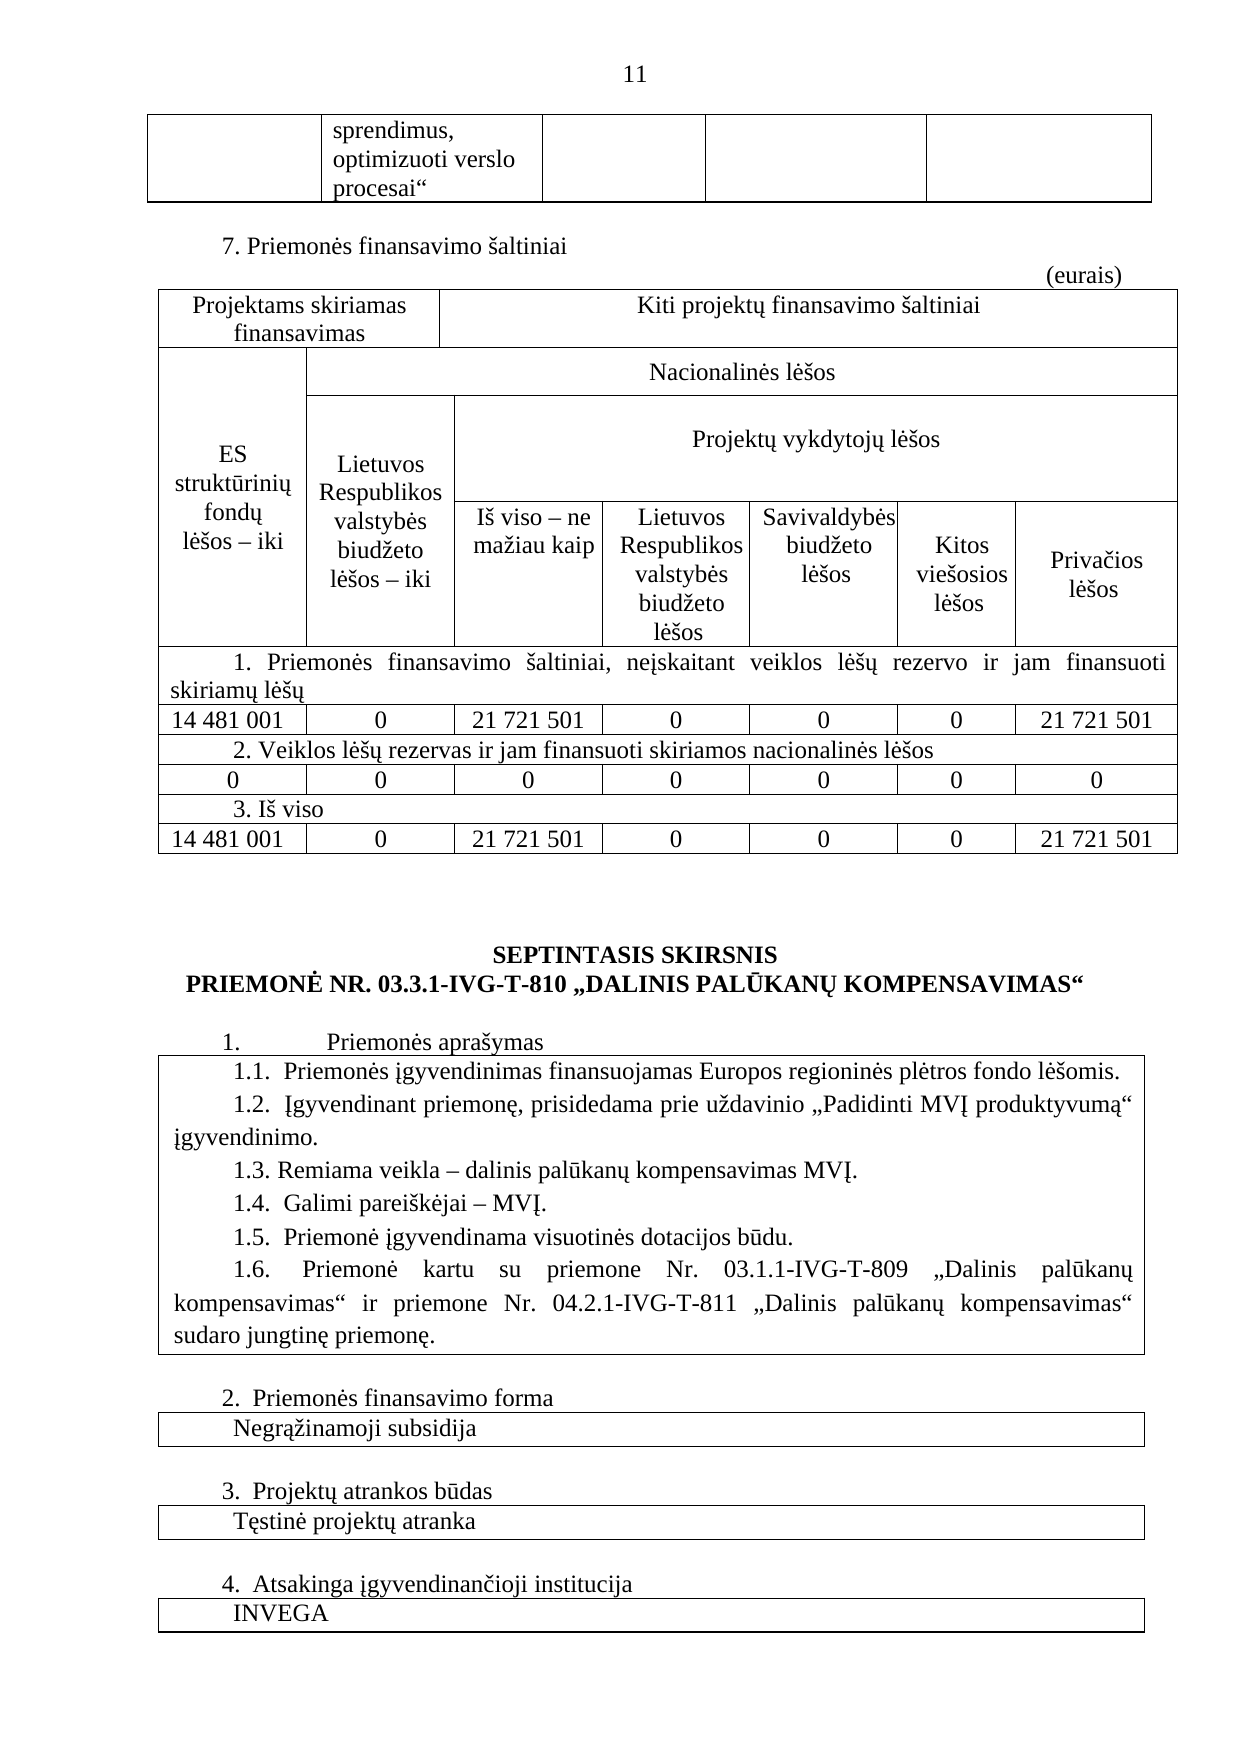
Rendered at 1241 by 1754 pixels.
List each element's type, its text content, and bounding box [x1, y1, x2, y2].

table_cell 21 721 501 [1016, 824, 1177, 853]
table_header Negrąžinamoji subsidija [159, 1413, 1144, 1446]
table_cell [706, 115, 926, 201]
table_cell Lietuvos Respublikos valstybės biudžeto lėšos – iki [307, 396, 454, 646]
table_cell 0 [898, 824, 1015, 853]
table_cell 0 [603, 705, 749, 734]
table_cell 21 721 501 [455, 705, 602, 734]
table_cell 0 [750, 824, 897, 853]
table_cell 21 721 501 [455, 824, 602, 853]
table_cell 0 [1016, 765, 1177, 793]
table_cell sprendimus, optimizuoti verslo procesai“ [322, 115, 542, 201]
table_cell 1.2. Įgyvendinant priemonę, prisidedama prie uždavinio „Padidinti MVĮ produktyvumą“ įgyvendinimo. [159, 1090, 1144, 1156]
table_cell 14 481 001 [159, 705, 306, 734]
table_cell 0 [307, 765, 454, 793]
table_cell 0 [898, 765, 1015, 793]
text (eurais) [222, 260, 1122, 289]
table_cell Projektų vykdytojų lėšos [455, 396, 1177, 501]
table_cell Savivaldybės biudžeto lėšos [750, 502, 897, 646]
table_cell 0 [455, 765, 602, 793]
table_header Projektams skiriamas finansavimas [159, 290, 439, 347]
table_cell [927, 115, 1151, 201]
table_cell 0 [307, 824, 454, 853]
table_cell 1.4. Galimi pareiškėjai – MVĮ. 1.5. Priemonė įgyvendinama visuotinės dotacijos būdu. [159, 1189, 1144, 1254]
table_cell Nacionalinės lėšos [307, 348, 1177, 394]
table_cell [148, 115, 321, 201]
table_cell 0 [750, 705, 897, 734]
table_cell 21 721 501 [1016, 705, 1177, 734]
table_cell 0 [750, 765, 897, 793]
text PRIEMONĖ NR. 03.3.1-IVG-T-810 „DALINIS PALŪKANŲ KOMPENSAVIMAS“ [148, 969, 1122, 998]
table_cell 0 [898, 705, 1015, 734]
text 4. Atsakinga įgyvendinančioji institucija [222, 1569, 1122, 1597]
table_cell 3. Iš viso [159, 795, 1177, 823]
text 2. Priemonės finansavimo forma [222, 1383, 1122, 1412]
table_cell 14 481 001 [159, 824, 306, 853]
table_cell 2. Veiklos lėšų rezervas ir jam finansuoti skiriamos nacionalinės lėšos [159, 735, 1177, 764]
table_cell Iš viso – ne mažiau kaip [455, 502, 602, 646]
text 7. Priemonės finansavimo šaltiniai [222, 231, 1122, 260]
table_cell Lietuvos Respublikos valstybės biudžeto lėšos [603, 502, 749, 646]
table_cell 1.6. Priemonė kartu su priemone Nr. 03.1.1-IVG-T-809 „Dalinis palūkanų kompensavimas“ ir priemone Nr. 04.2.1-IVG-T-811 „Dalinis palūkanų kompensavimas“ sudaro jungtinę priemonę. [159, 1255, 1144, 1354]
table_cell 0 [603, 824, 749, 853]
table_cell 0 [603, 765, 749, 793]
table_cell ES struktūrinių fondų lėšos – iki [159, 348, 306, 646]
table_cell 0 [307, 705, 454, 734]
table_header 1.1. Priemonės įgyvendinimas finansuojamas Europos regioninės plėtros fondo lėšomis. [159, 1056, 1144, 1089]
table_cell 0 [159, 765, 306, 793]
table_cell Kitos viešosios lėšos [898, 502, 1015, 646]
table_cell 1.3. Remiama veikla – dalinis palūkanų kompensavimas MVĮ. [159, 1156, 1144, 1188]
table_cell Privačios lėšos [1016, 502, 1177, 646]
table_cell [543, 115, 705, 201]
table_header Tęstinė projektų atranka [159, 1506, 1144, 1539]
table_header Kiti projektų finansavimo šaltiniai [440, 290, 1177, 347]
text SEPTINTASIS SKIRSNIS [148, 940, 1122, 969]
text 3. Projektų atrankos būdas [222, 1476, 1122, 1505]
table_header INVEGA [159, 1599, 1144, 1631]
text 1. Priemonės aprašymas [185, 1027, 1122, 1055]
table_cell 1. Priemonės finansavimo šaltiniai, neįskaitant veiklos lėšų rezervo ir jam finansuoti skiriamų lėšų [159, 647, 1177, 704]
